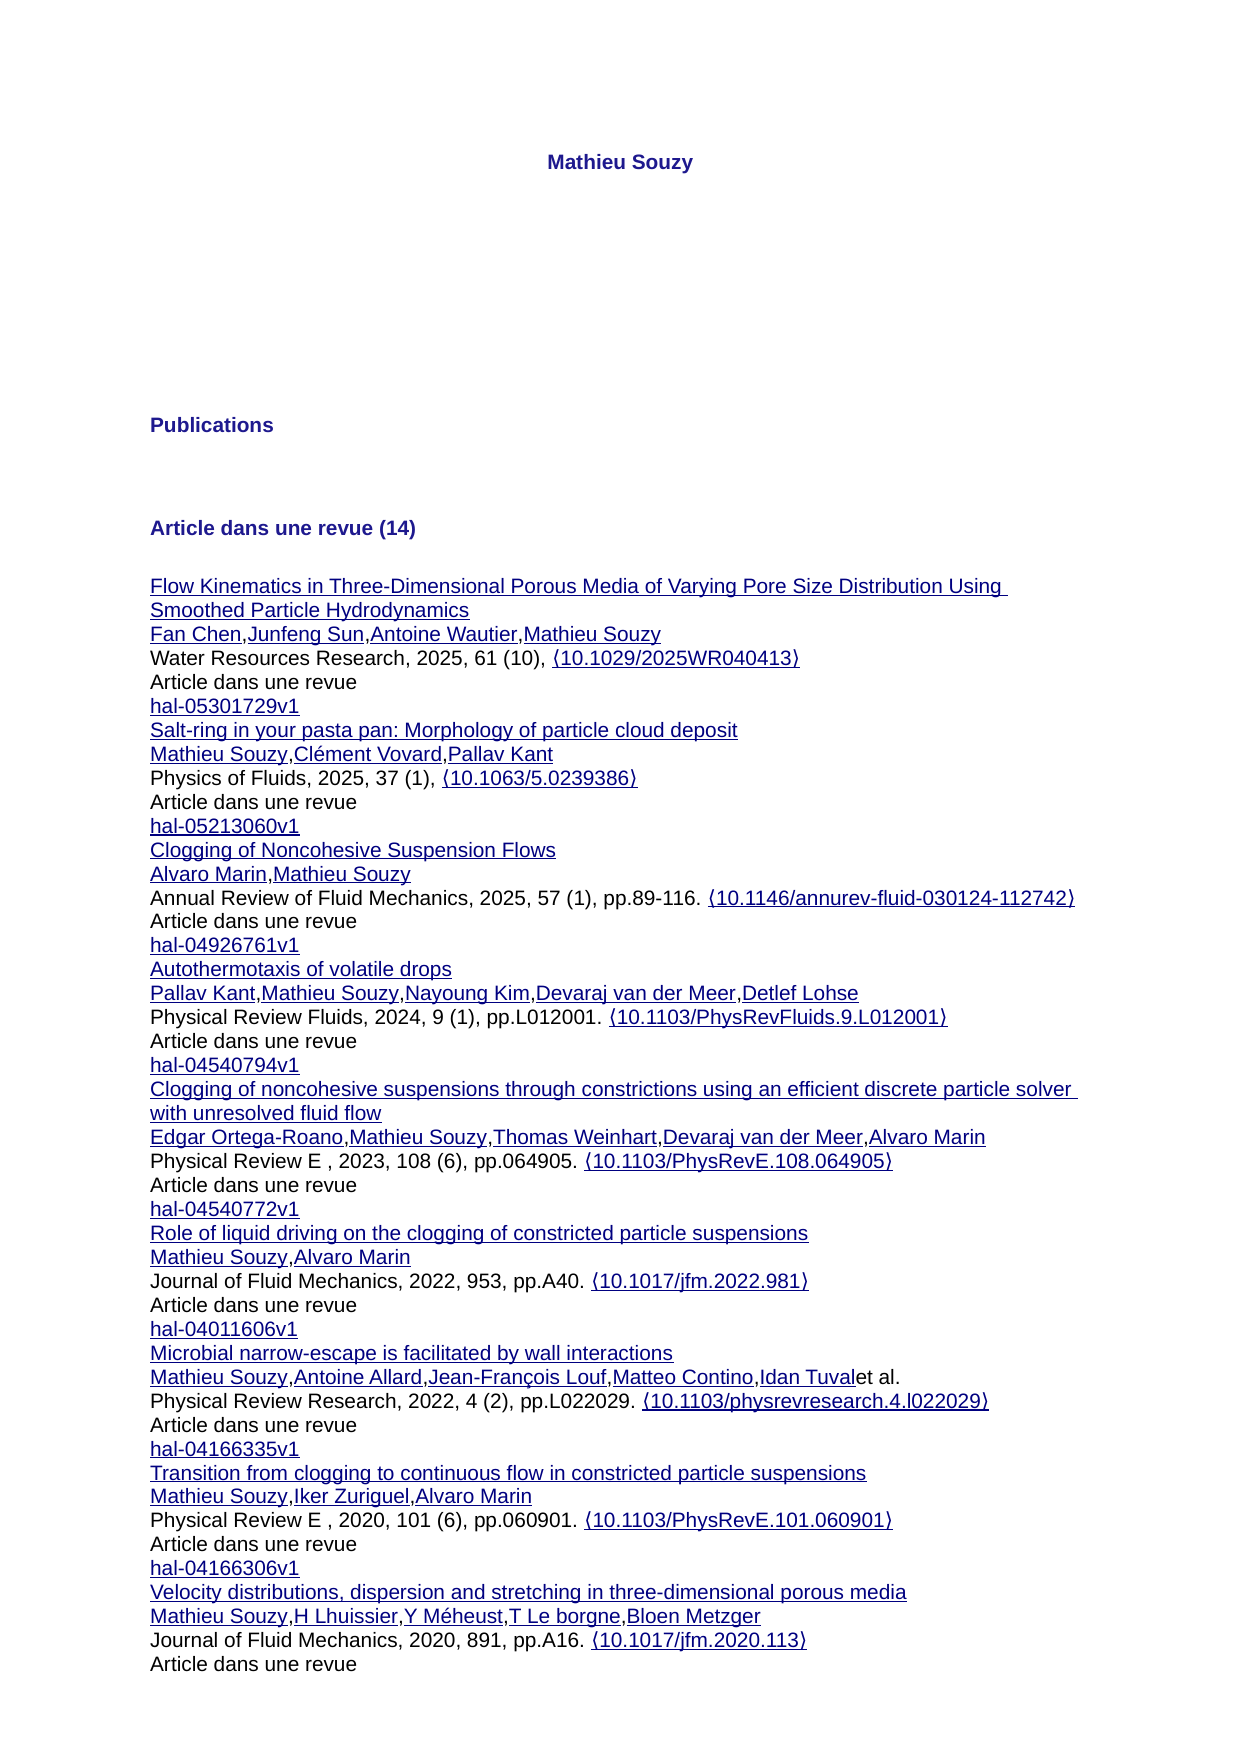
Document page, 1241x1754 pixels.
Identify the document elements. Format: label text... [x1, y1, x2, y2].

table_cell Clogging of noncohesive suspensions through constrictions using an efficient discrete particle solver with unresolved fluid flow Edgar Ortega-Roano,Mathieu Souzy,Thomas Weinhart,Devaraj van der Meer,Alvaro Marin Physical Review E , 2023, 108 (6), pp.064905. ⟨10.1103/PhysRevE.108.064905⟩ Article dans une revue hal-04540772v1 [150, 1077, 1090, 1221]
table_cell Autothermotaxis of volatile drops Pallav Kant,Mathieu Souzy,Nayoung Kim,Devaraj van der Meer,Detlef Lohse Physical Review Fluids, 2024, 9 (1), pp.L012001. ⟨10.1103/PhysRevFluids.9.L012001⟩ Article dans une revue hal-04540794v1 [150, 957, 1090, 1077]
table_cell Velocity distributions, dispersion and stretching in three-dimensional porous media Mathieu Souzy,H Lhuissier,Y Méheust,T Le borgne,Bloen Metzger Journal of Fluid Mechanics, 2020, 891, pp.A16. ⟨10.1017/jfm.2020.113⟩ Article dans une revue [150, 1580, 1090, 1676]
subtitle Publications [150, 412, 1090, 436]
subtitle Mathieu Souzy [150, 150, 1090, 174]
subtitle Article dans une revue (14) [150, 516, 1090, 539]
table_header Flow Kinematics in Three‐Dimensional Porous Media of Varying Pore Size Distribution Using Smoothed Particle Hydrodynamics Fan Chen,Junfeng Sun,Antoine Wautier,Mathieu Souzy Water Resources Research, 2025, 61 (10), ⟨10.1029/2025WR040413⟩ Article dans une revue hal-05301729v1 [150, 574, 1090, 718]
table_cell Salt-ring in your pasta pan: Morphology of particle cloud deposit Mathieu Souzy,Clément Vovard,Pallav Kant Physics of Fluids, 2025, 37 (1), ⟨10.1063/5.0239386⟩ Article dans une revue hal-05213060v1 [150, 718, 1090, 837]
table_cell Clogging of Noncohesive Suspension Flows Alvaro Marin,Mathieu Souzy Annual Review of Fluid Mechanics, 2025, 57 (1), pp.89-116. ⟨10.1146/annurev-fluid-030124-112742⟩ Article dans une revue hal-04926761v1 [150, 838, 1090, 957]
table_cell Microbial narrow-escape is facilitated by wall interactions Mathieu Souzy,Antoine Allard,Jean-François Louf,Matteo Contino,Idan Tuvalet al. Physical Review Research, 2022, 4 (2), pp.L022029. ⟨10.1103/physrevresearch.4.l022029⟩ Article dans une revue hal-04166335v1 [150, 1341, 1090, 1460]
table_cell Transition from clogging to continuous flow in constricted particle suspensions Mathieu Souzy,Iker Zuriguel,Alvaro Marin Physical Review E , 2020, 101 (6), pp.060901. ⟨10.1103/PhysRevE.101.060901⟩ Article dans une revue hal-04166306v1 [150, 1460, 1090, 1580]
table_cell Role of liquid driving on the clogging of constricted particle suspensions Mathieu Souzy,Alvaro Marin Journal of Fluid Mechanics, 2022, 953, pp.A40. ⟨10.1017/jfm.2022.981⟩ Article dans une revue hal-04011606v1 [150, 1221, 1090, 1341]
